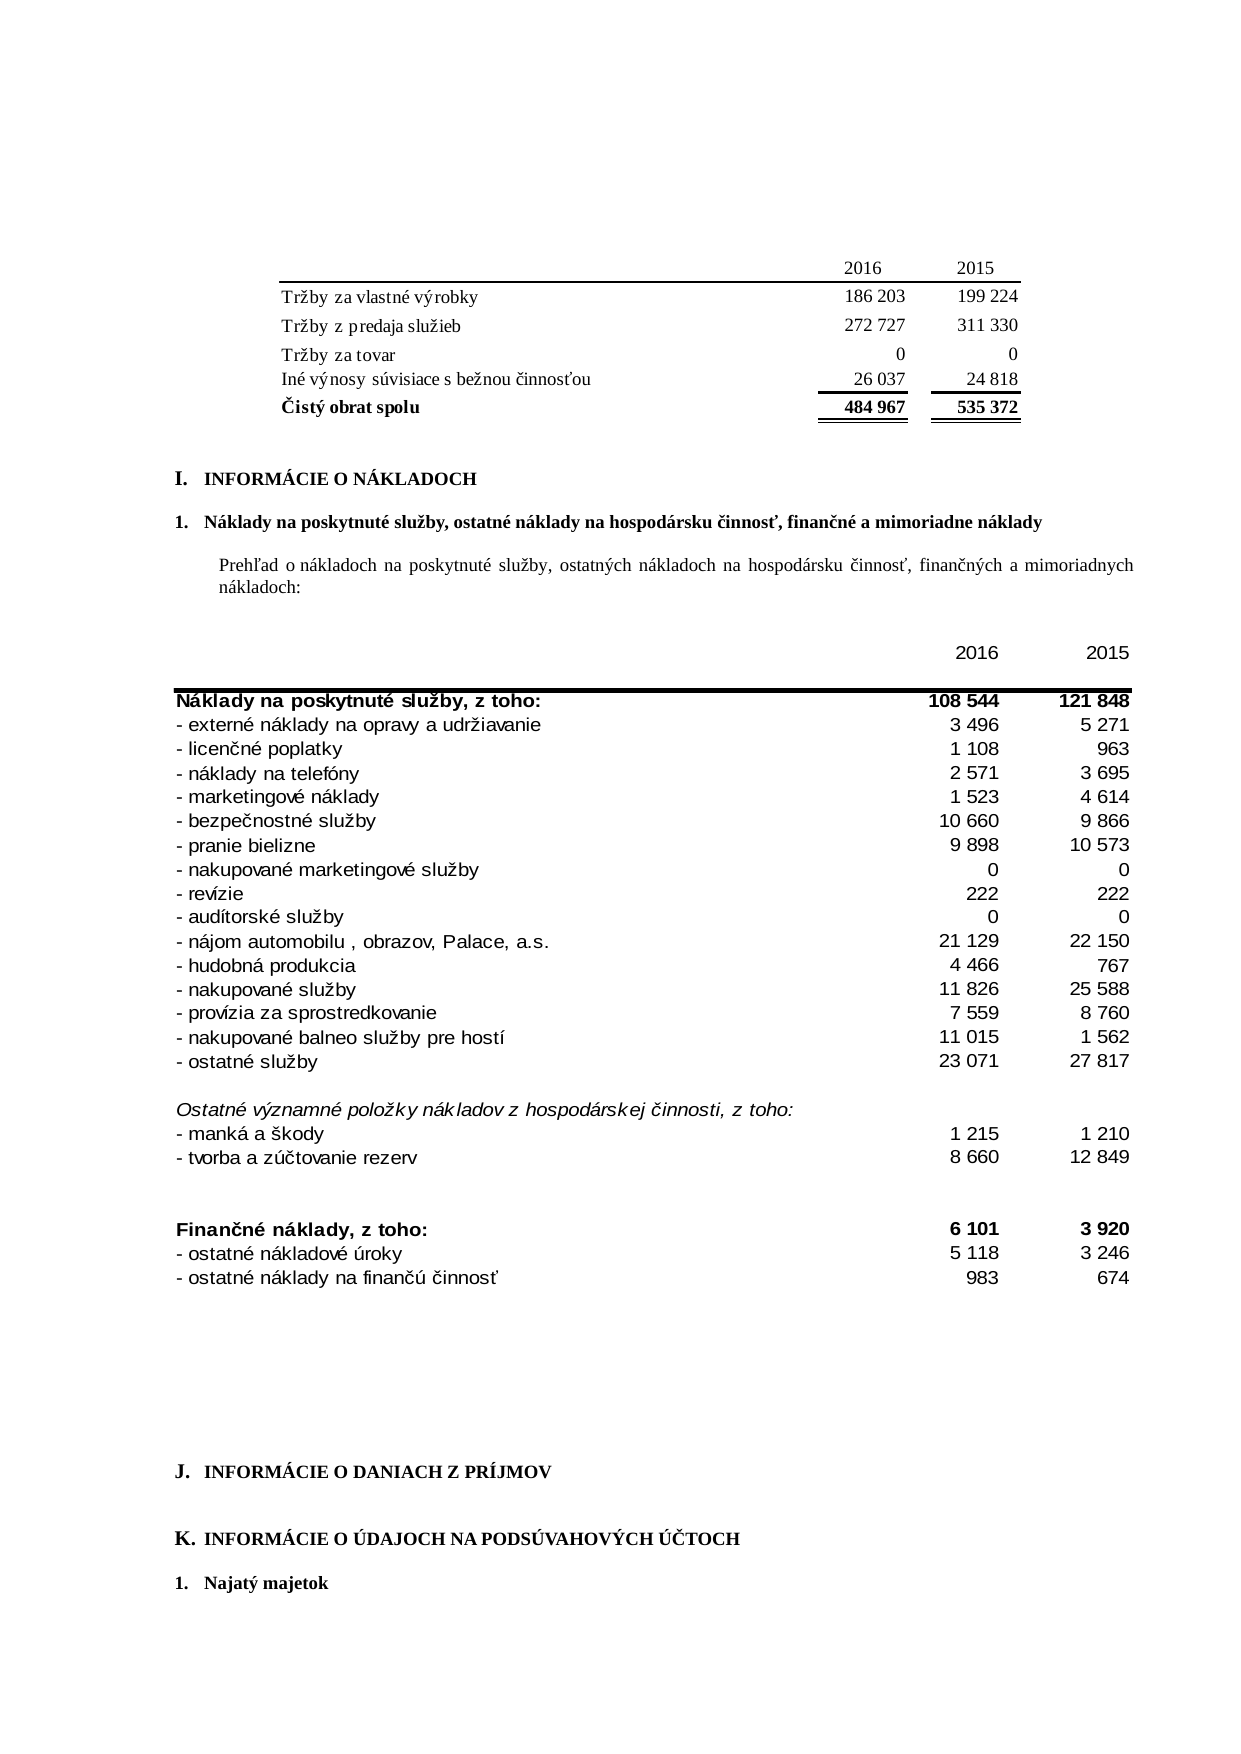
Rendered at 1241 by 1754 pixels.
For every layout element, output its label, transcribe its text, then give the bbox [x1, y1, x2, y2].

subtitle Náklady na poskytnuté služby, ostatné náklady na hospodársku činnosť, finančné a mimoriadne náklady [174, 511, 1134, 533]
text Prehľad o nákladoch na poskytnuté služby, ostatných nákladoch na hospodársku činnosť, finančných a mimoriadnych nákladoch: [219, 554, 1134, 597]
subtitle INFORMÁCIE O NÁKLADOCH [174, 466, 1134, 489]
subtitle Najatý majetok [174, 1572, 1134, 1593]
subtitle INFORMÁCIE O ÚDAJOCH NA PODSÚVAHOVÝCH ÚČTOCH [174, 1526, 1134, 1550]
subtitle INFORMÁCIE O DANIACH Z PRÍJMOV [174, 1459, 1134, 1483]
